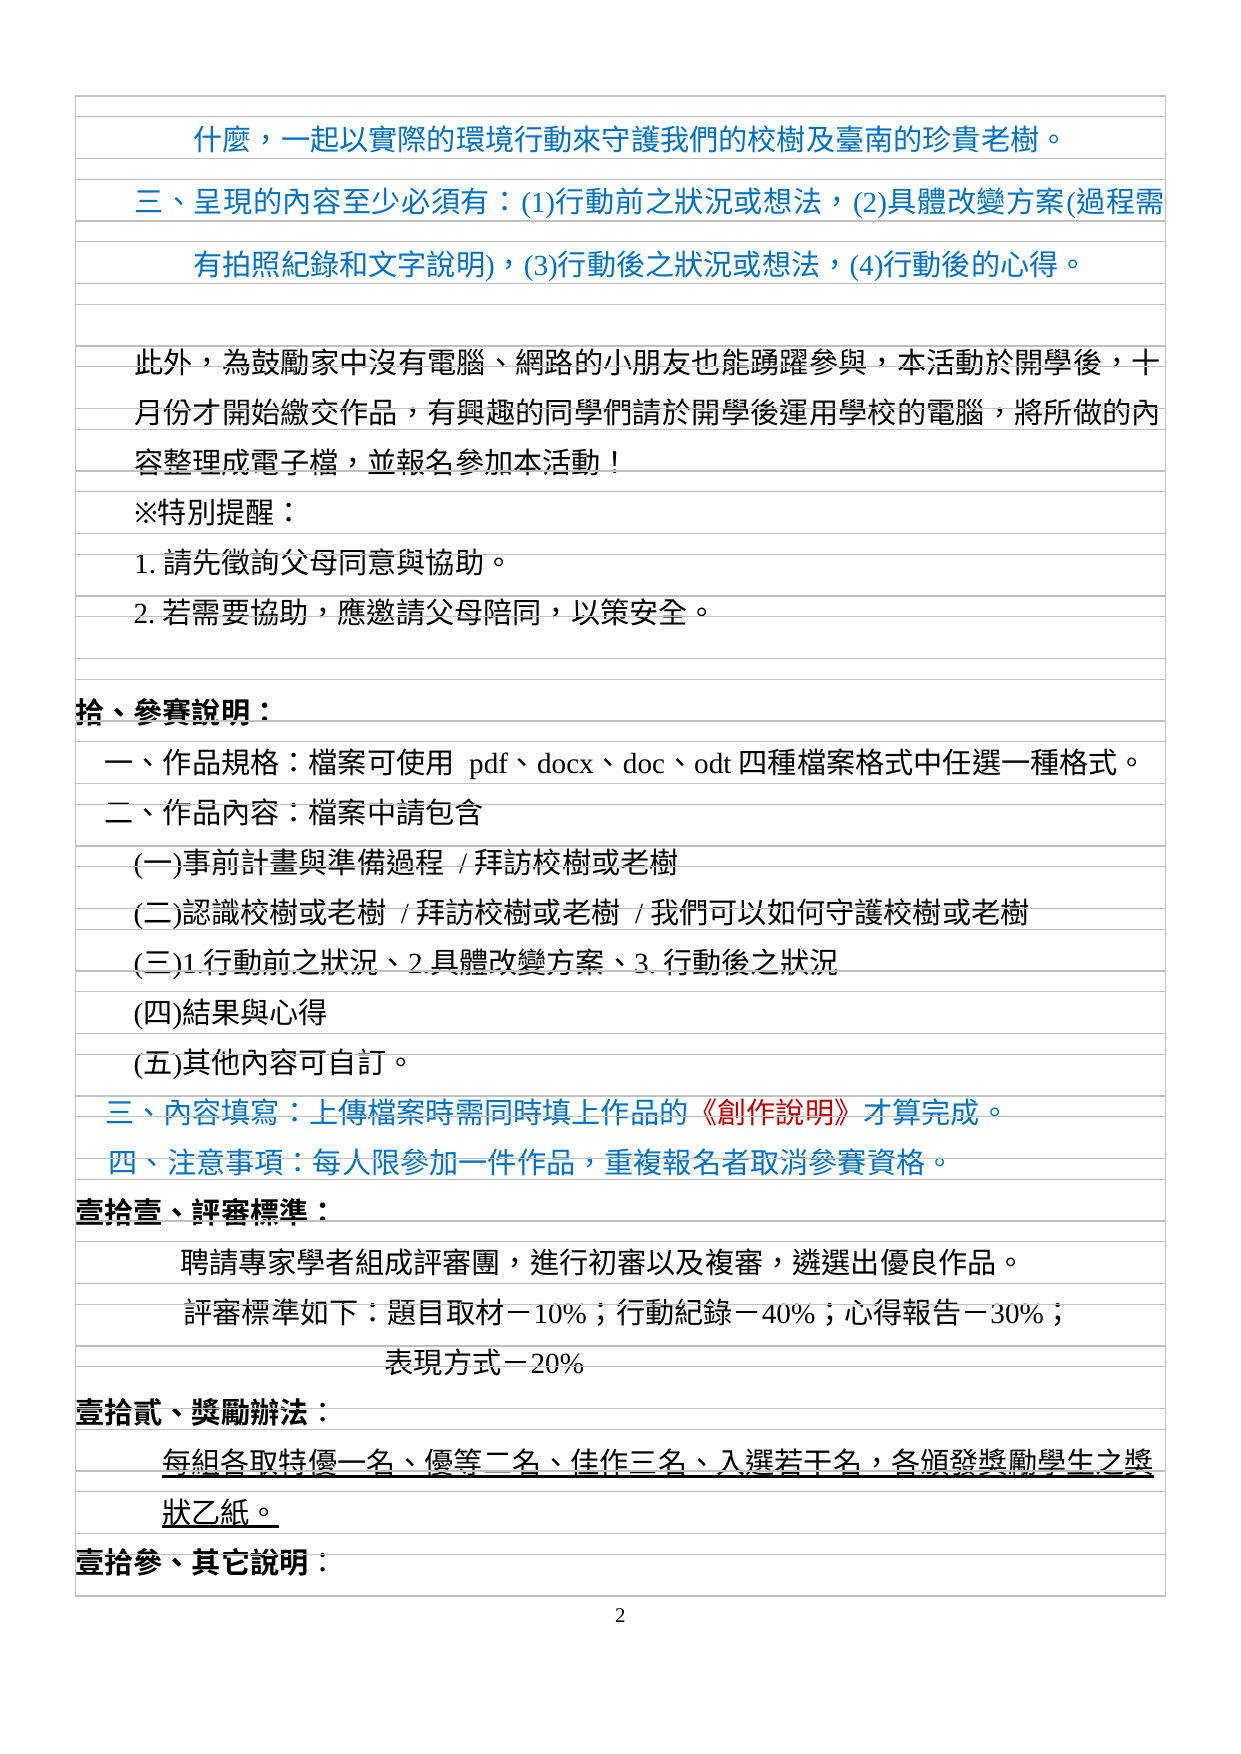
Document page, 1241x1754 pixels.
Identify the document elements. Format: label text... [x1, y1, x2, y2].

text [134, 222, 1165, 241]
text (一)事前計畫與準備過程 / 拜訪校樹或老樹 [76, 833, 1165, 845]
text 1. 請先徵詢父母同意與協助。 2. 若需要協助，應邀請父母陪同，以策安全。 [133, 534, 1165, 554]
text [76, 983, 1165, 991]
text 每組各取特優一名、優等二名、佳作三名、入選若干名，各頒發獎勵學生之獎狀乙紙。 [162, 1492, 1165, 1533]
text (三)1.行動前之狀況、2.具體改變方案、3. 行動後之狀況 [76, 933, 1165, 970]
text 二、行動建議：實際走訪校樹、臺南市老樹、拍照、發想可以為校樹及老樹做些什麼，一起以實際的環境行動來守護我們的校樹及臺南的珍貴老樹。 [134, 97, 1165, 116]
text 拾、參賽說明： [76, 722, 1165, 733]
text 三、呈現的內容至少必須有：(1)行動前之狀況或想法，(2)具體改變方案(過程需 [134, 180, 1165, 220]
text 壹拾貳、獎勵辦法： [76, 1409, 1165, 1429]
text 1. 請先徵詢父母同意與協助。 2. 若需要協助，應邀請父母陪同，以策安全。 [133, 555, 1165, 595]
text 二、行動建議：實際走訪校樹、臺南市老樹、拍照、發想可以為校樹及老樹做些什麼，一起以實際的環境行動來守護我們的校樹及臺南的珍貴老樹。 [134, 117, 1165, 158]
text 此外，為鼓勵家中沒有電腦、網路的小朋友也能踴躍參與，本活動於開學後，十月份才開始繳交作品，有興趣的同學們請於開學後運用學校的電腦，將所做的內容整理成電子檔，並報名參加本活動！ [134, 430, 1165, 470]
text 此外，為鼓勵家中沒有電腦、網路的小朋友也能踴躍參與，本活動於開學後，十月份才開始繳交作品，有興趣的同學們請於開學後運用學校的電腦，將所做的內容整理成電子檔，並報名參加本活動！ [134, 472, 1165, 483]
text 壹拾參、其它說明： [76, 1555, 1165, 1583]
text 評審標準如下：題目取材－10%；行動紀錄－40%；心得報告－30%； 表現方式－20% [183, 1367, 1165, 1383]
text 1. 請先徵詢父母同意與協助。 2. 若需要協助，應邀請父母陪同，以策安全。 [133, 597, 1165, 616]
text [121, 1233, 1165, 1241]
text 1. 請先徵詢父母同意與協助。 2. 若需要協助，應邀請父母陪同，以策安全。 [133, 617, 1165, 633]
text 此外，為鼓勵家中沒有電腦、網路的小朋友也能踴躍參與，本活動於開學後，十月份才開始繳交作品，有興趣的同學們請於開學後運用學校的電腦，將所做的內容整理成電子檔，並報名參加本活動！ [134, 409, 1165, 429]
text (一)事前計畫與準備過程 / 拜訪校樹或老樹 [76, 867, 1165, 883]
text (三)1.行動前之狀況、2.具體改變方案、3. 行動後之狀況 [76, 972, 1165, 983]
text [104, 784, 1165, 804]
text (二)認識校樹或老樹 / 拜訪校樹或老樹 / 我們可以如何守護校樹或老樹 [137, 909, 1165, 929]
text 此外，為鼓勵家中沒有電腦、網路的小朋友也能踴躍參與，本活動於開學後，十月份才開始繳交作品，有興趣的同學們請於開學後運用學校的電腦，將所做的內容整理成電子檔，並報名參加本活動！ [134, 367, 1165, 408]
text 三、內容填寫：上傳檔案時需同時填上作品的《創作說明》才算完成。 [105, 1117, 1165, 1133]
text [133, 483, 1165, 491]
text [76, 1534, 1165, 1554]
text 聘請專家學者組成評審團，進行初審以及複審，遴選出優良作品。 [121, 1242, 1165, 1283]
text 每組各取特優一名、優等二名、佳作三名、入選若干名，各頒發獎勵學生之獎狀乙紙。 [162, 1433, 1165, 1470]
text 評審標準如下：題目取材－10%；行動紀錄－40%；心得報告－30%； 表現方式－20% [183, 1305, 1165, 1345]
text 三、內容填寫：上傳檔案時需同時填上作品的《創作說明》才算完成。 [105, 1097, 1165, 1116]
text [76, 1034, 1165, 1054]
text 一、作品規格：檔案可使用 pdf、docx、doc、odt 四種檔案格式中任選一種格式。 [104, 742, 1165, 783]
text 二、作品內容：檔案中請包含 [104, 805, 1165, 833]
text (一)事前計畫與準備過程 / 拜訪校樹或老樹 [76, 847, 1165, 866]
text (五)其他內容可自訂。 [76, 1055, 1165, 1083]
text [134, 159, 1165, 179]
text 壹拾貳、獎勵辦法： [76, 1383, 1165, 1408]
text 每組各取特優一名、優等二名、佳作三名、入選若干名，各頒發獎勵學生之獎狀乙紙。 [162, 1472, 1165, 1491]
text 四、注意事項：每人限參加一件作品，重複報名者取消參賽資格。 [108, 1159, 1165, 1179]
text 四、注意事項：每人限參加一件作品，重複報名者取消參賽資格。 [108, 1133, 1165, 1158]
text ※特別提醒： [133, 492, 1165, 533]
text 此外，為鼓勵家中沒有電腦、網路的小朋友也能踴躍參與，本活動於開學後，十月份才開始繳交作品，有興趣的同學們請於開學後運用學校的電腦，將所做的內容整理成電子檔，並報名參加本活動！ [134, 333, 1165, 345]
text 有拍照紀錄和文字說明)，(3)行動後之狀況或想法，(4)行動後的心得。 [134, 242, 1165, 283]
text 此外，為鼓勵家中沒有電腦、網路的小朋友也能踴躍參與，本活動於開學後，十月份才開始繳交作品，有興趣的同學們請於開學後運用學校的電腦，將所做的內容整理成電子檔，並報名參加本活動！ [134, 347, 1165, 366]
text 壹拾壹、評審標準： [76, 1183, 1165, 1220]
text 拾、參賽說明： [76, 683, 1165, 720]
text 三、內容填寫：上傳檔案時需同時填上作品的《創作說明》才算完成。 [105, 1083, 1165, 1095]
text 評審標準如下：題目取材－10%；行動紀錄－40%；心得報告－30%； 表現方式－20% [183, 1347, 1165, 1366]
text 壹拾壹、評審標準： [76, 1222, 1165, 1233]
text (二)認識校樹或老樹 / 拜訪校樹或老樹 / 我們可以如何守護校樹或老樹 [76, 883, 1165, 908]
text (二)認識校樹或老樹 / 拜訪校樹或老樹 / 我們可以如何守護校樹或老樹 [76, 909, 140, 929]
text 評審標準如下：題目取材－10%；行動紀錄－40%；心得報告－30%； 表現方式－20% [183, 1284, 1165, 1304]
text [104, 733, 1165, 741]
text (四)結果與心得 [76, 992, 1165, 1033]
